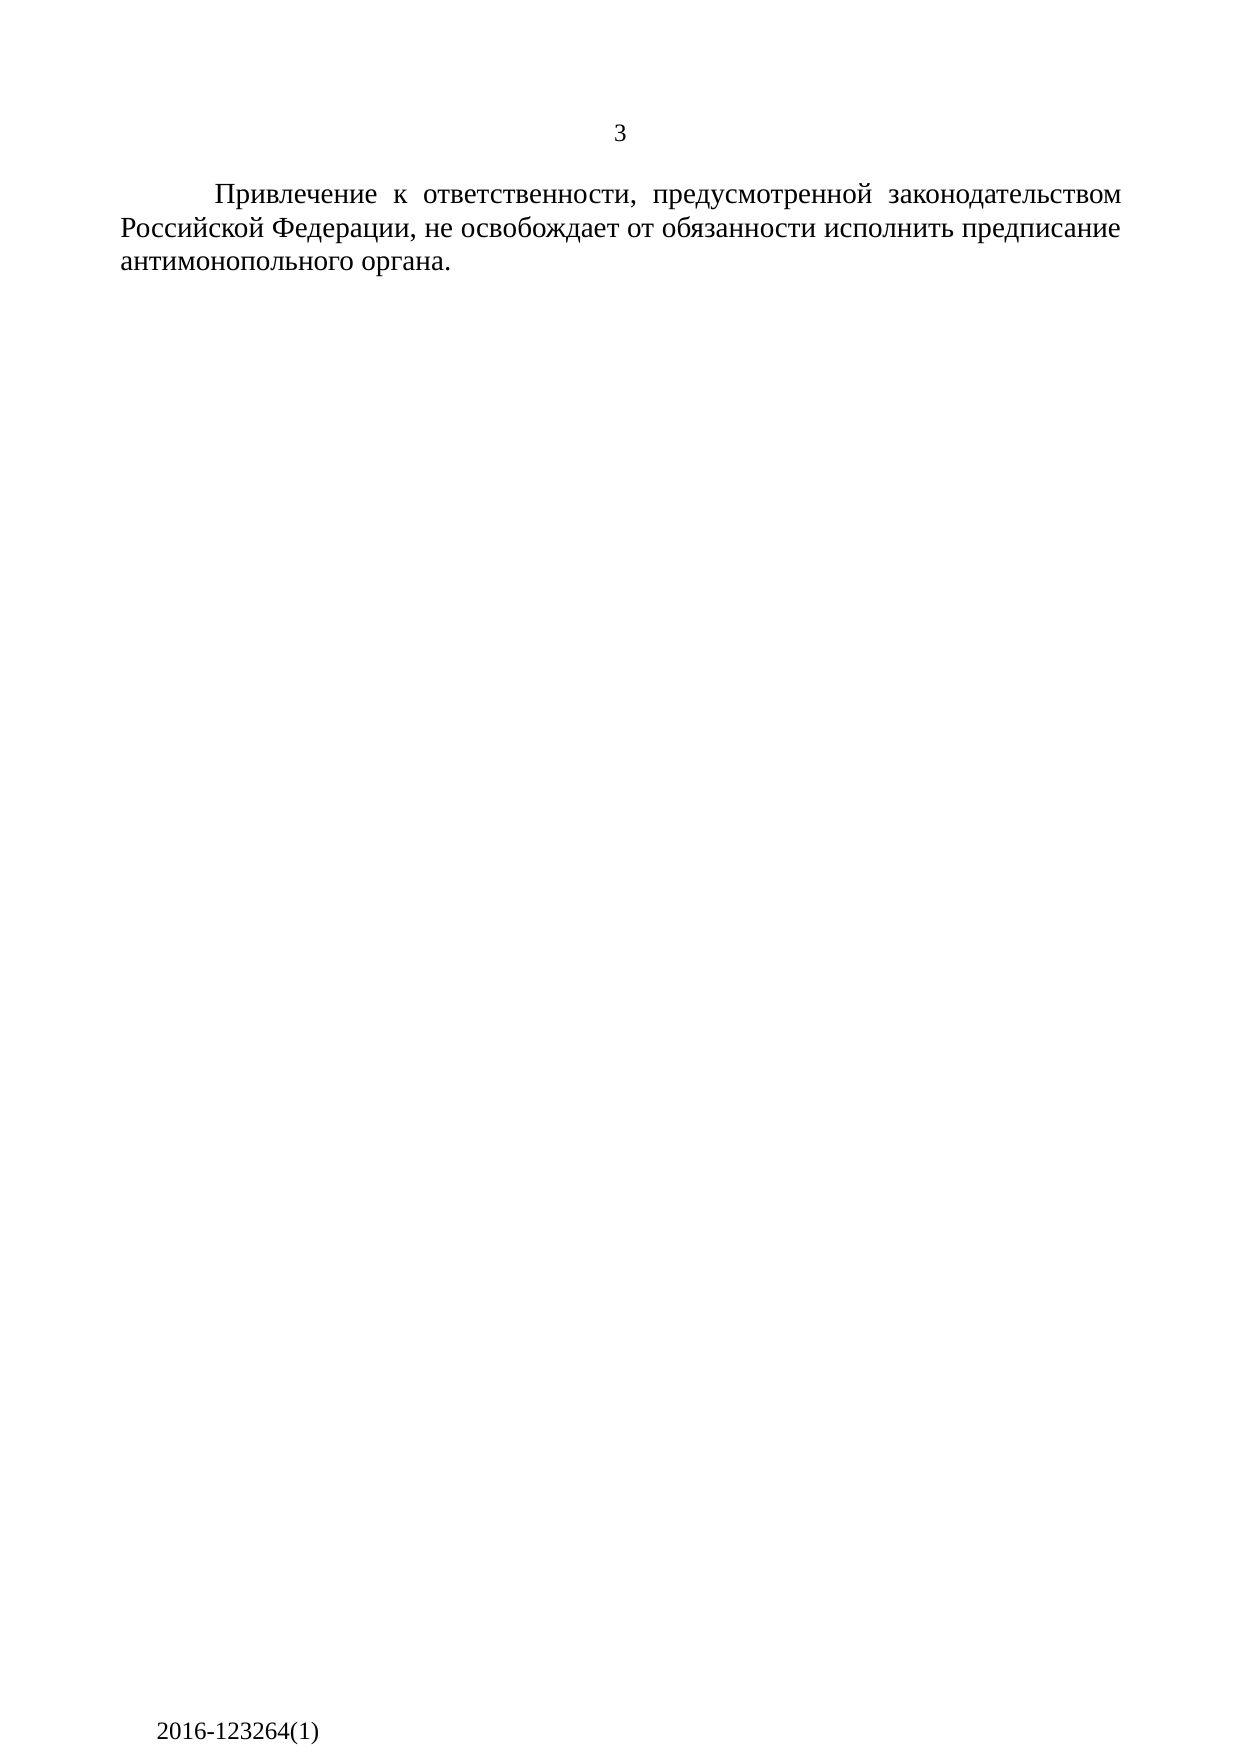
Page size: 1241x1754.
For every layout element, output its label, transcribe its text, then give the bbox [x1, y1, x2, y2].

list Привлечение к ответственности, предусмотренной законодательством Российской Федерации, не освобождает от обязанности исполнить предписание антимонопольного органа. [120, 176, 1122, 277]
